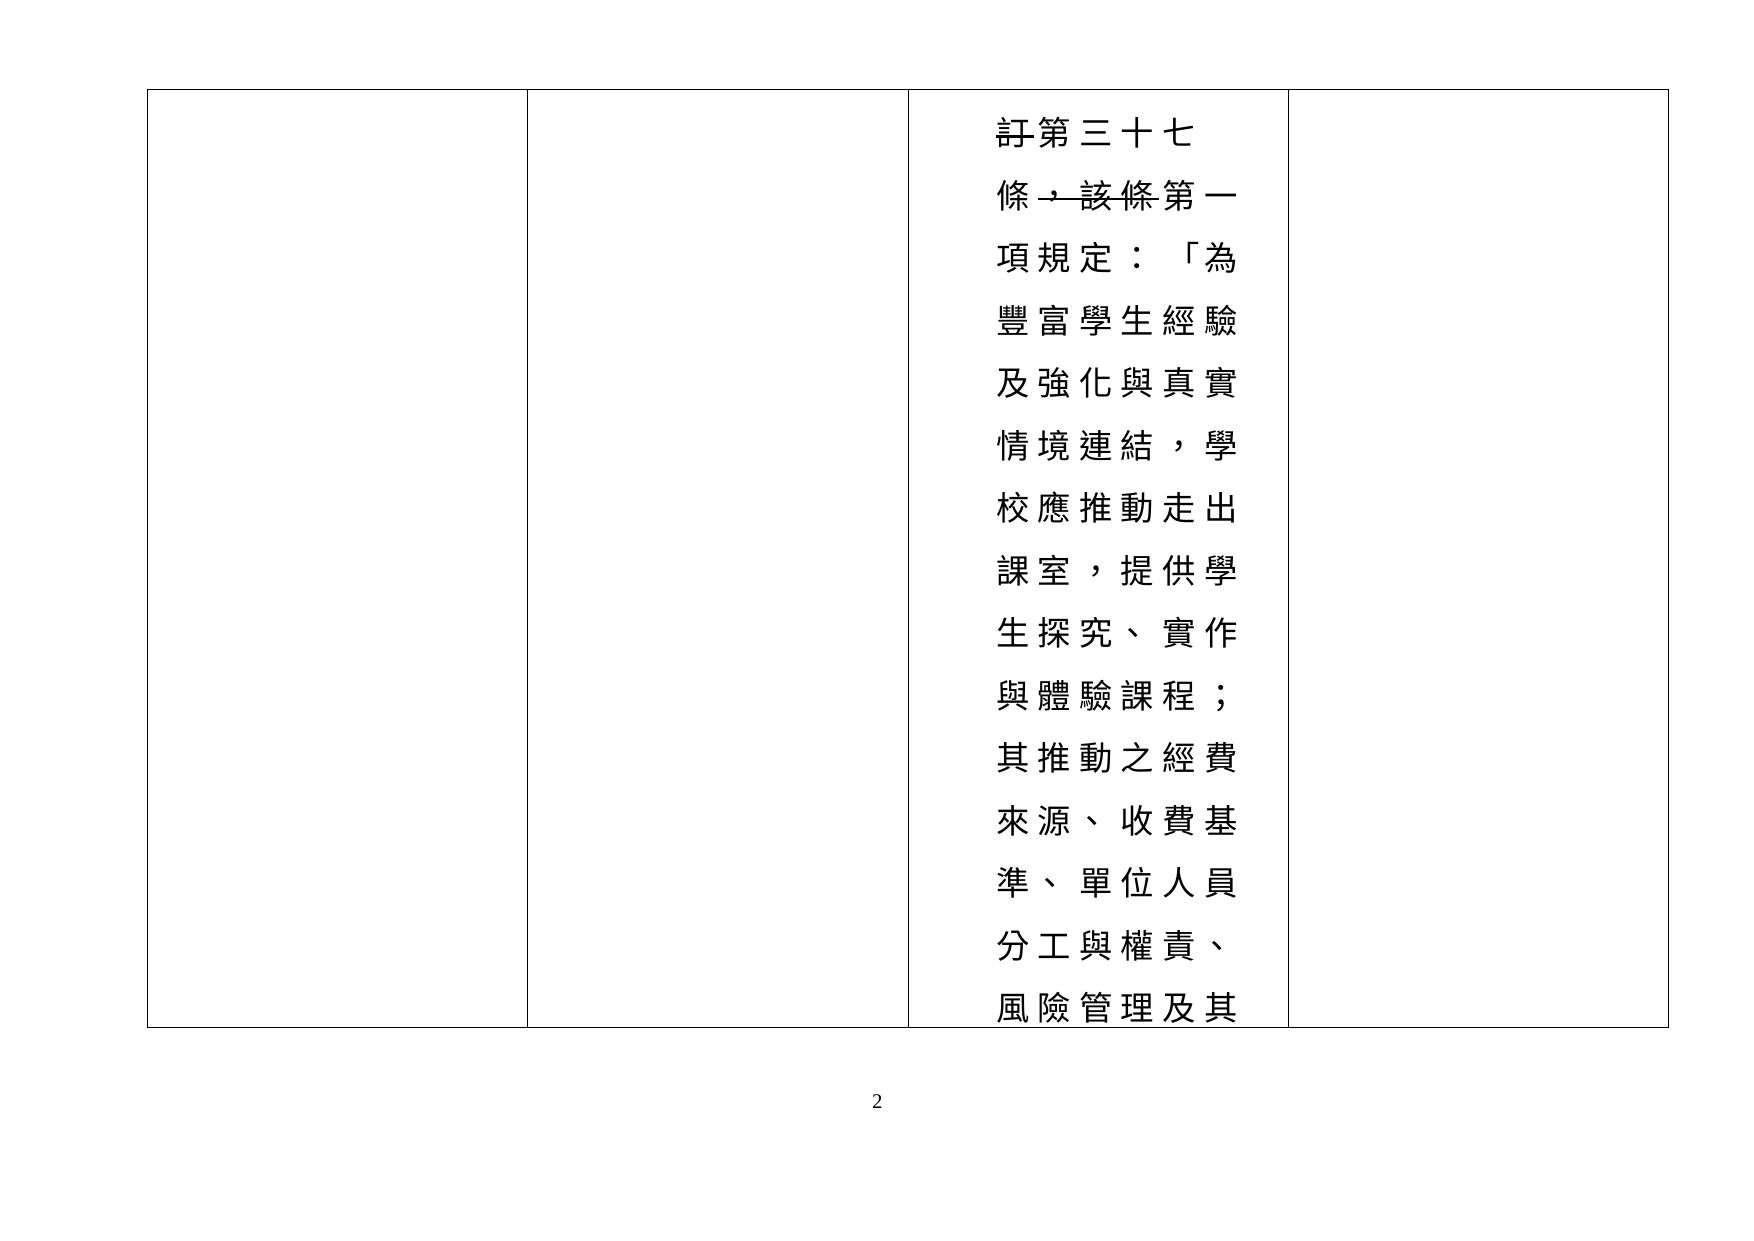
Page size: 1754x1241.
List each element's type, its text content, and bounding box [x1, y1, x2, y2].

table_cell 訂第三十七條，該條第一項規定：「為豐富學生經驗及強化與真實情境連結，學校應推動走出課室，提供學生探究、實作與體驗課程；其推動之經費來源、收費基準、單位人員分工與權責、風險管理及其 [909, 90, 1288, 1027]
table_cell [148, 90, 527, 1027]
table_cell [528, 90, 908, 1027]
table_cell [1289, 90, 1668, 1027]
